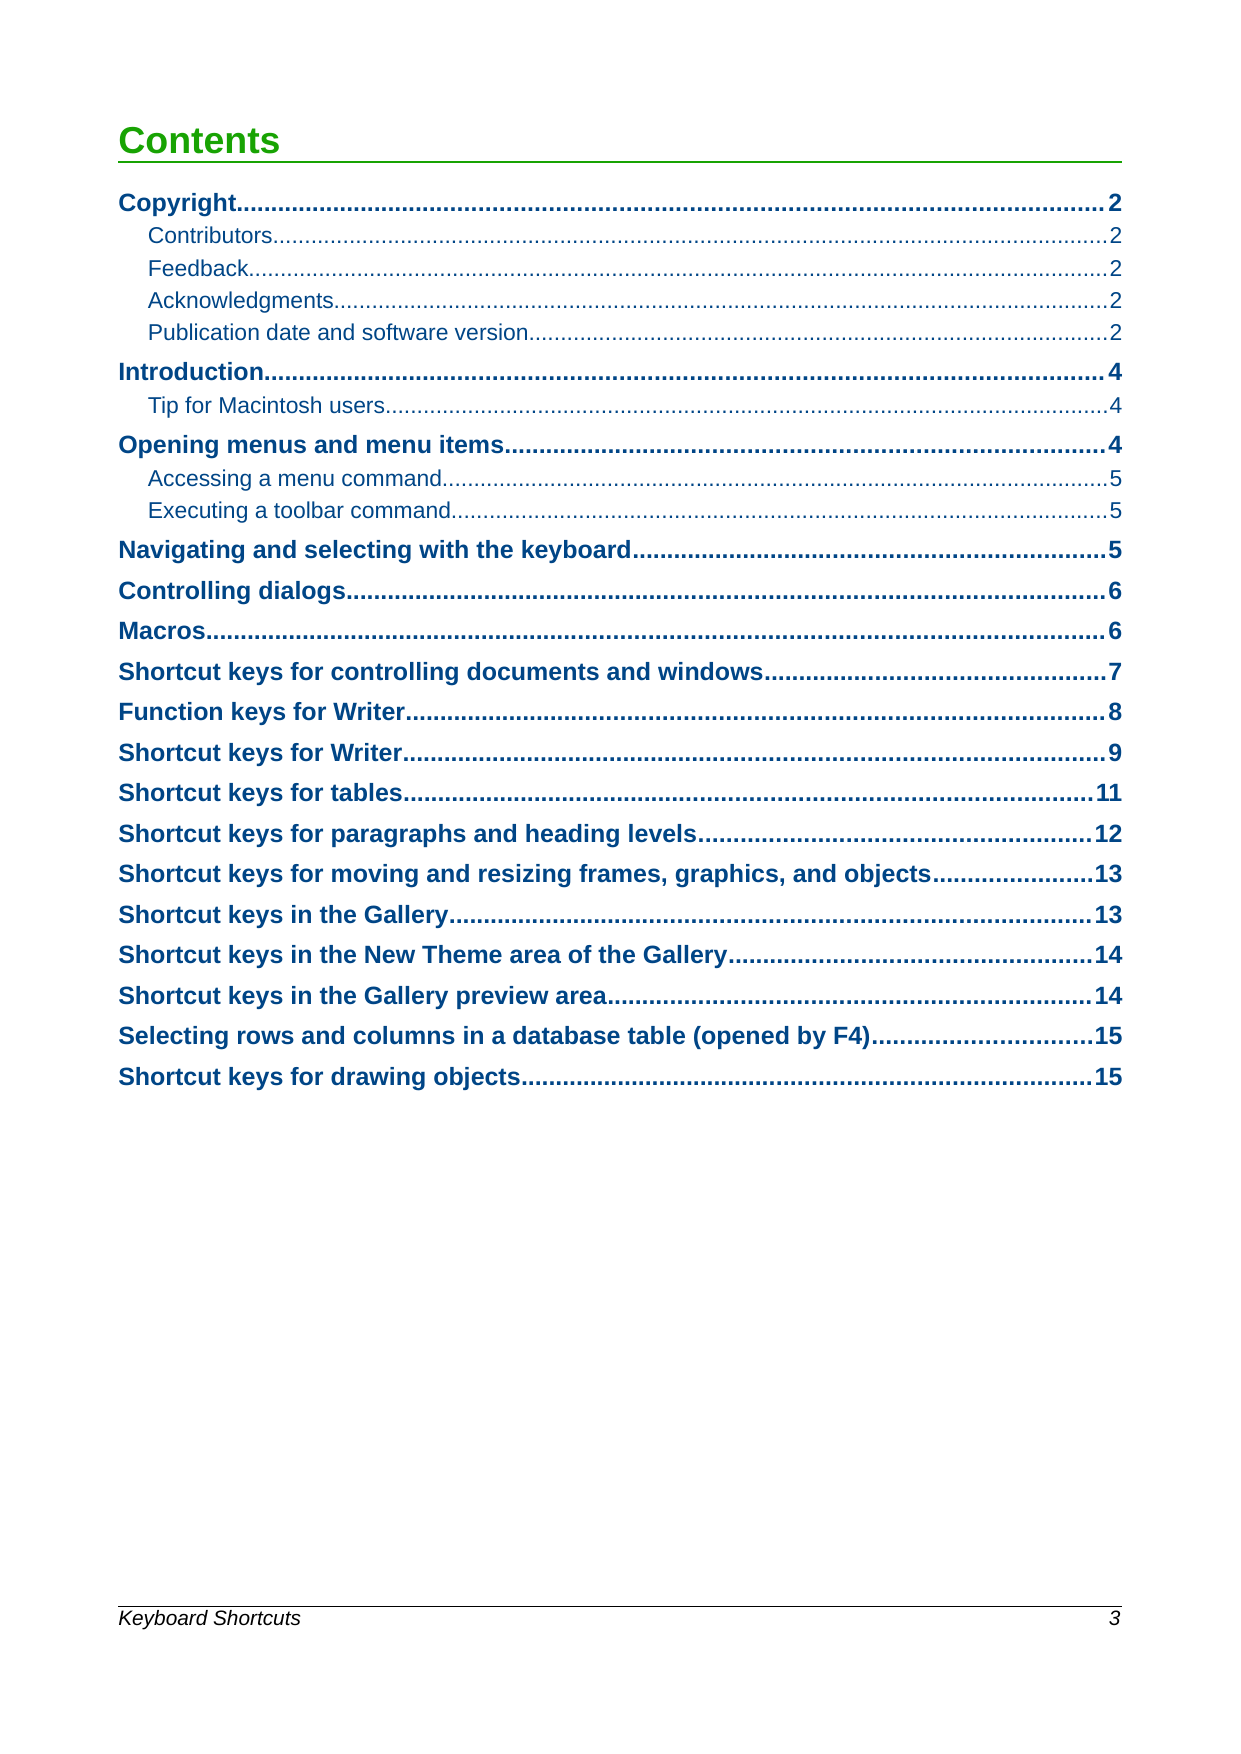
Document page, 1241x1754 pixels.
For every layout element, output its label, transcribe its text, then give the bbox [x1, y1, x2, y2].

text Controlling dialogs 6 [118, 576, 1122, 604]
text Shortcut keys for drawing objects 15 [118, 1062, 1122, 1091]
text Acknowledgments 2 [148, 287, 1122, 313]
text Feedback 2 [148, 254, 1122, 281]
text Tip for Macintosh users 4 [148, 392, 1122, 418]
text Shortcut keys for paragraphs and heading levels 12 [118, 819, 1122, 847]
text Shortcut keys in the Gallery 13 [118, 900, 1122, 928]
text Executing a toolbar command 5 [148, 497, 1122, 523]
text Macros 6 [118, 616, 1122, 645]
text Copyright 2 [118, 187, 1122, 216]
text Shortcut keys for moving and resizing frames, graphics, and objects 13 [118, 859, 1122, 888]
text Shortcut keys for controlling documents and windows 7 [118, 657, 1122, 685]
text Accessing a menu command 5 [148, 465, 1122, 491]
text Shortcut keys in the Gallery preview area 14 [118, 981, 1122, 1009]
text Selecting rows and columns in a database table (opened by F4) 15 [118, 1021, 1122, 1050]
text Publication date and software version 2 [148, 319, 1122, 345]
text Contents [118, 118, 1122, 161]
text Introduction 4 [118, 357, 1122, 386]
text Shortcut keys for Writer 9 [118, 738, 1122, 766]
text Opening menus and menu items 4 [118, 430, 1122, 459]
text Shortcut keys for tables 11 [118, 778, 1122, 807]
text Contributors 2 [148, 222, 1122, 248]
text Shortcut keys in the New Theme area of the Gallery 14 [118, 940, 1122, 969]
text Navigating and selecting with the keyboard 5 [118, 535, 1122, 564]
text Function keys for Writer 8 [118, 697, 1122, 726]
